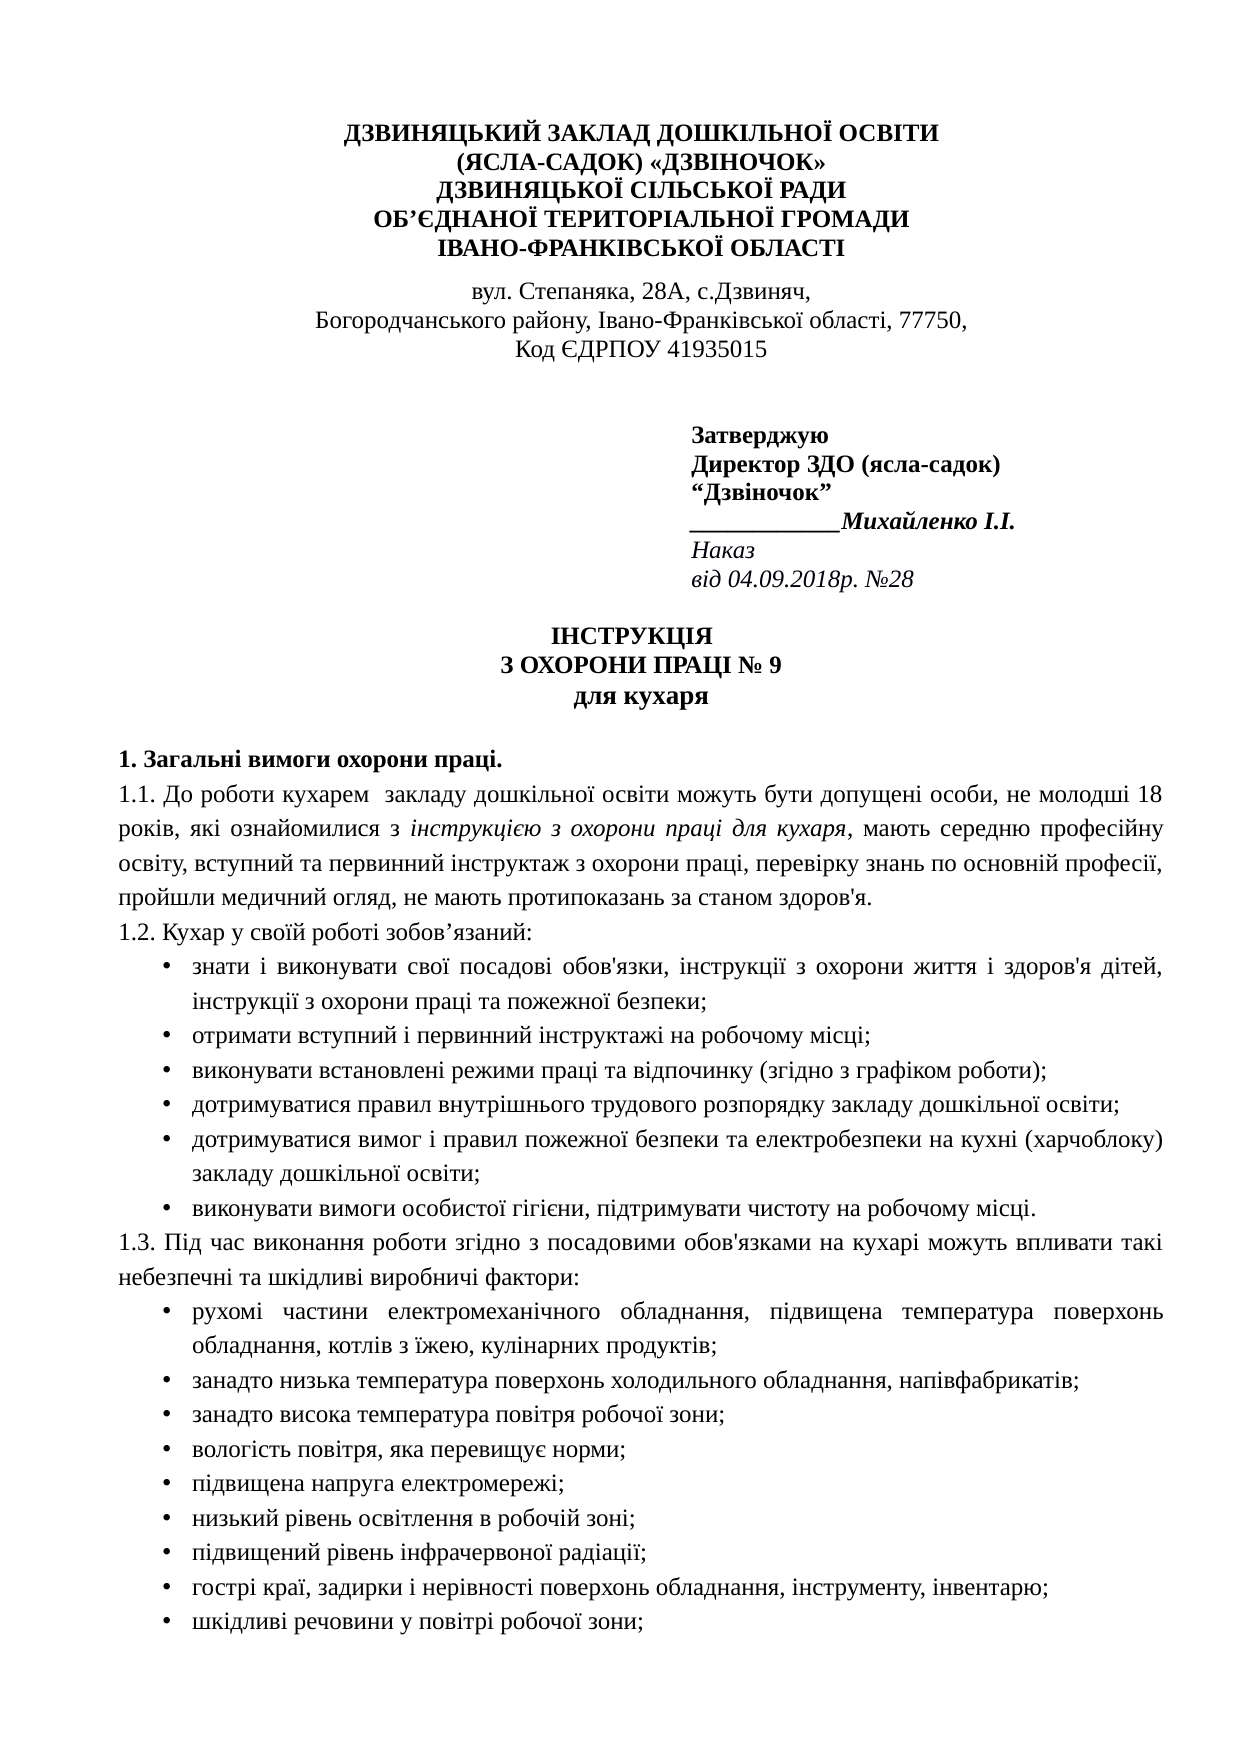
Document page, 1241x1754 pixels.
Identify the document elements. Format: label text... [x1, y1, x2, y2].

list гострі краї, задирки і нерівності поверхонь обладнання, інструменту, інвентарю; [162, 1572, 1164, 1601]
text ДЗВИНЯЦЬКОЇ СІЛЬСЬКОЇ РАДИ [118, 176, 1164, 204]
text вул. Степаняка, 28А, с.Дзвиняч, [118, 276, 1164, 305]
list підвищена напруга електромережі; [162, 1468, 1164, 1497]
list занадто висока температура повітря робочої зони; [162, 1399, 1164, 1428]
list підвищений рівень інфрачервоної радіації; [162, 1537, 1164, 1566]
text 1.2. Кухар у своїй роботі зобовʼязаний: [118, 917, 1164, 946]
text “Дзвіночок” [691, 477, 1164, 506]
text (ЯСЛА-САДОК) «ДЗВІНОЧОК» [118, 147, 1164, 176]
text ІНСТРУКЦІЯ [118, 621, 1164, 650]
subtitle для кухаря [118, 679, 1164, 710]
text ____________Михайленко І.І. [691, 506, 1164, 535]
list дотримуватися правил внутрішнього трудового розпорядку закладу дошкільної освіти; [162, 1089, 1164, 1118]
text Директор ЗДО (ясла-садок) [691, 449, 1164, 477]
text ДЗВИНЯЦЬКИЙ ЗАКЛАД ДОШКІЛЬНОЇ ОСВІТИ [118, 118, 1164, 147]
text від 04.09.2018р. №28 [691, 564, 1164, 592]
list виконувати вимоги особистої гігієни, підтримувати чистоту на робочому місці. [162, 1193, 1164, 1221]
list низький рівень освітлення в робочій зоні; [162, 1503, 1164, 1532]
text 1. Загальні вимоги охорони праці. [118, 744, 1164, 773]
list отримати вступний і первинний інструктажі на робочому місці; [162, 1020, 1164, 1049]
text З ОХОРОНИ ПРАЦІ № 9 [118, 650, 1164, 679]
text ОБ’ЄДНАНОЇ ТЕРИТОРІАЛЬНОЇ ГРОМАДИ [118, 204, 1164, 233]
text Затверджую [691, 420, 1164, 449]
list шкідливі речовини у повітрі робочої зони; [162, 1606, 1164, 1635]
text 1.3. Під час виконання роботи згідно з посадовими обов'язками на кухарі можуть впливати такі небезпечні та шкідливі виробничі фактори: [118, 1227, 1164, 1290]
text Богородчанського району, Івано-Франківської області, 77750, [118, 305, 1164, 334]
list дотримуватися вимог і правил пожежної безпеки та електробезпеки на кухні (харчоблоку) закладу дошкільної освіти; [162, 1124, 1164, 1187]
text Наказ [691, 535, 1164, 564]
text ІВАНО-ФРАНКІВСЬКОЇ ОБЛАСТІ [118, 233, 1164, 262]
text Код ЄДРПОУ 41935015 [118, 334, 1164, 362]
list вологість повітря, яка перевищує норми; [162, 1434, 1164, 1463]
list занадто низька температура поверхонь холодильного обладнання, напівфабрикатів; [162, 1365, 1164, 1394]
list виконувати встановлені режими праці та відпочинку (згідно з графіком роботи); [162, 1055, 1164, 1083]
list рухомі частини електромеханічного обладнання, підвищена температура поверхонь обладнання, котлів з їжею, кулінарних продуктів; [162, 1296, 1164, 1359]
list знати і виконувати свої посадові обов'язки, інструкції з охорони життя і здоров'я дітей, інструкції з охорони праці та пожежної безпеки; [162, 951, 1164, 1014]
text 1.1. До роботи кухарем закладу дошкільної освіти можуть бути допущені особи, не молодші 18 років, які ознайомилися з інструкцією з охорони праці для кухаря, мають середню професійну освіту, вступний та первинний інструктаж з охорони праці, перевірку знань по основній професії, пройшли медичний огляд, не мають протипоказань за станом здоров'я. [118, 779, 1164, 911]
